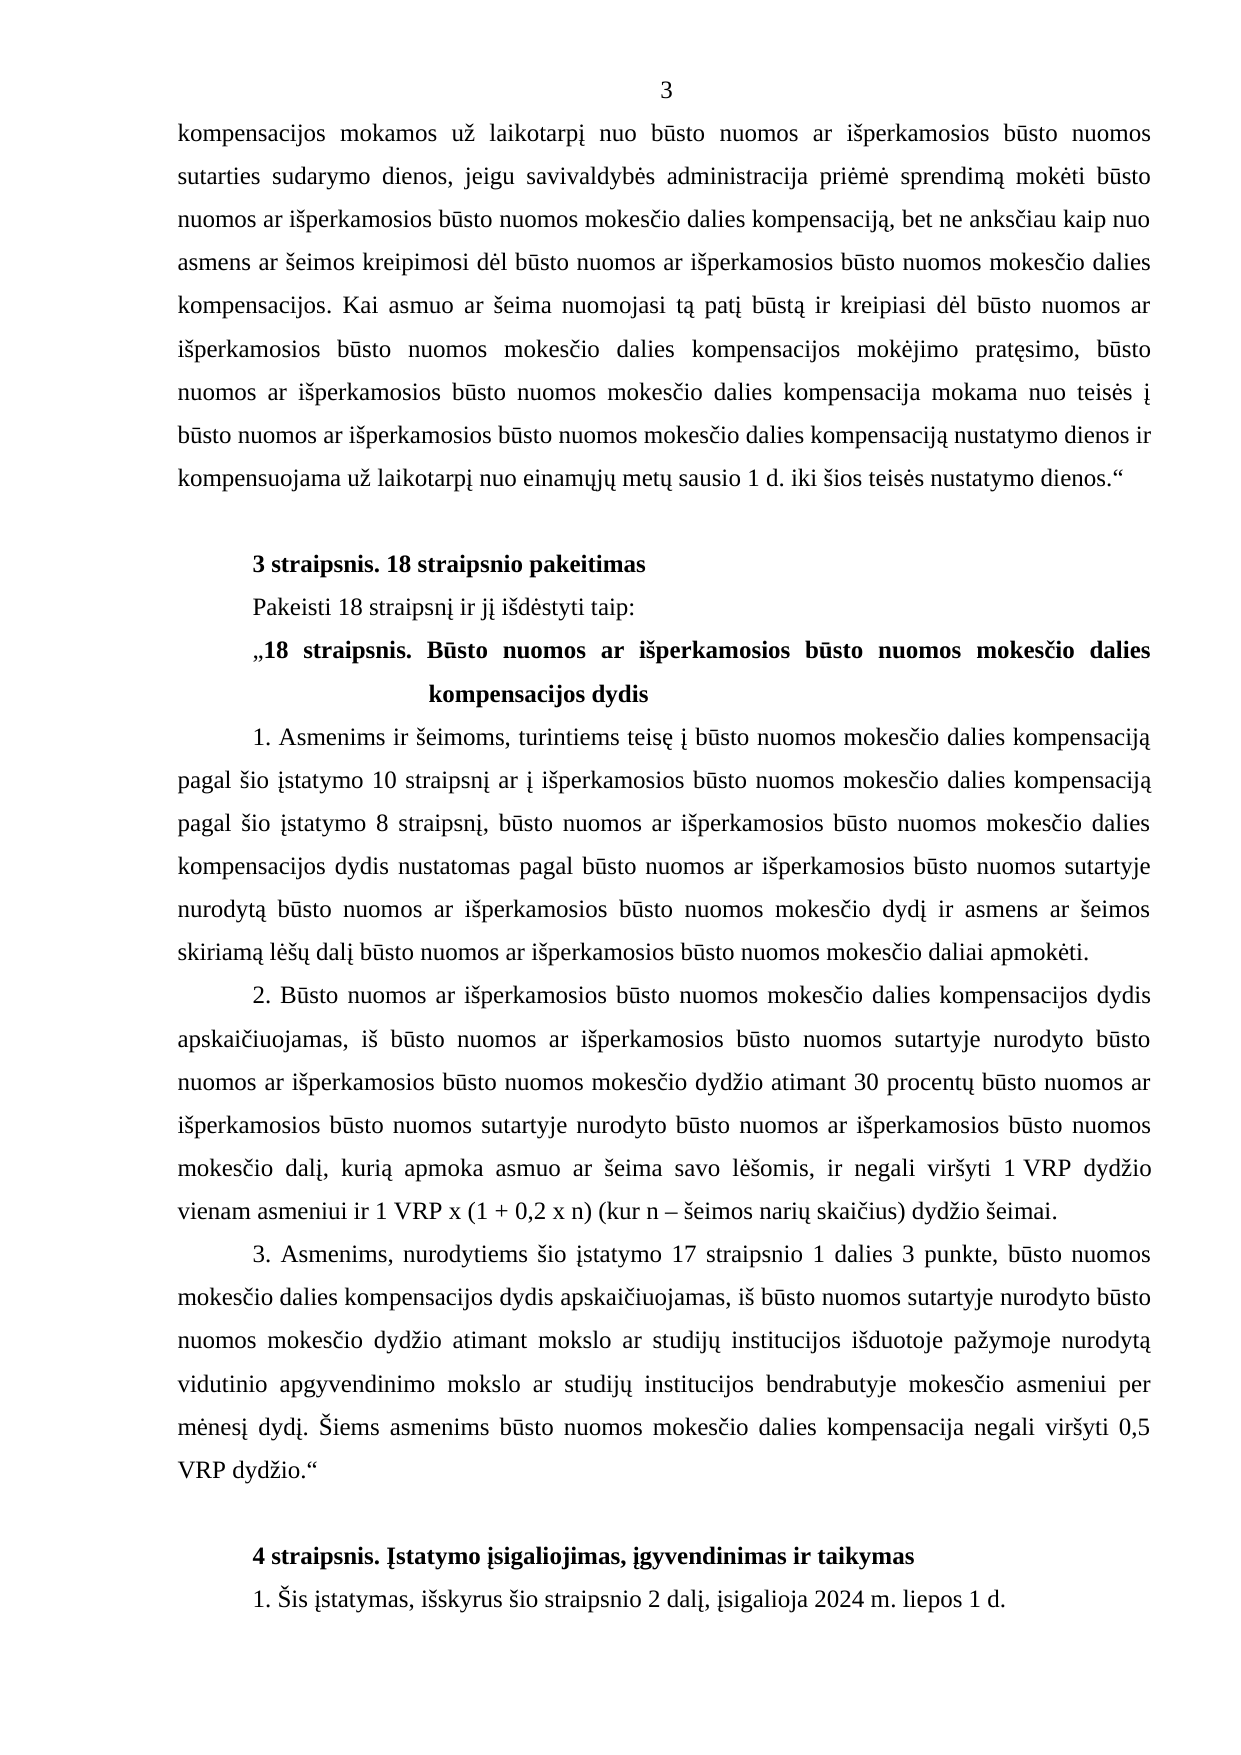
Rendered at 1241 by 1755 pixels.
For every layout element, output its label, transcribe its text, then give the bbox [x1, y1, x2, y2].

text 3 straipsnis. 18 straipsnio pakeitimas [177, 549, 1152, 578]
text 3. Asmenims, nurodytiems šio įstatymo 17 straipsnio 1 dalies 3 punkte, būsto nuomos mokesčio dalies kompensacijos dydis apskaičiuojamas, iš būsto nuomos sutartyje nurodyto būsto nuomos mokesčio dydžio atimant mokslo ar studijų institucijos išduotoje pažymoje nurodytą vidutinio apgyvendinimo mokslo ar studijų institucijos bendrabutyje mokesčio asmeniui per mėnesį dydį. Šiems asmenims būsto nuomos mokesčio dalies kompensacija negali viršyti 0,5 VRP dydžio.“ [177, 1239, 1152, 1484]
text 4 straipsnis. Įstatymo įsigaliojimas, įgyvendinimas ir taikymas [177, 1541, 1152, 1570]
text 2. Būsto nuomos ar išperkamosios būsto nuomos mokesčio dalies kompensacijos dydis apskaičiuojamas, iš būsto nuomos ar išperkamosios būsto nuomos sutartyje nurodyto būsto nuomos ar išperkamosios būsto nuomos mokesčio dydžio atimant 30 procentų būsto nuomos ar išperkamosios būsto nuomos sutartyje nurodyto būsto nuomos ar išperkamosios būsto nuomos mokesčio dalį, kurią apmoka asmuo ar šeima savo lėšomis, ir negali viršyti 1 VRP dydžio vienam asmeniui ir 1 VRP x (1 + 0,2 x n) (kur n – šeimos narių skaičius) dydžio šeimai. [177, 981, 1152, 1225]
text kompensacijos mokamos už laikotarpį nuo būsto nuomos ar išperkamosios būsto nuomos sutarties sudarymo dienos, jeigu savivaldybės administracija priėmė sprendimą mokėti būsto nuomos ar išperkamosios būsto nuomos mokesčio dalies kompensaciją, bet ne anksčiau kaip nuo asmens ar šeimos kreipimosi dėl būsto nuomos ar išperkamosios būsto nuomos mokesčio dalies kompensacijos. Kai asmuo ar šeima nuomojasi tą patį būstą ir kreipiasi dėl būsto nuomos ar išperkamosios būsto nuomos mokesčio dalies kompensacijos mokėjimo pratęsimo, būsto nuomos ar išperkamosios būsto nuomos mokesčio dalies kompensacija mokama nuo teisės į būsto nuomos ar išperkamosios būsto nuomos mokesčio dalies kompensaciją nustatymo dienos ir kompensuojama už laikotarpį nuo einamųjų metų sausio 1 d. iki šios teisės nustatymo dienos.“ [177, 118, 1152, 492]
text „18 straipsnis. Būsto nuomos ar išperkamosios būsto nuomos mokesčio dalies kompensacijos dydis [252, 636, 1152, 707]
text Pakeisti 18 straipsnį ir jį išdėstyti taip: [177, 592, 1152, 621]
text 1. Šis įstatymas, išskyrus šio straipsnio 2 dalį, įsigalioja 2024 m. liepos 1 d. [177, 1584, 1152, 1613]
text 1. Asmenims ir šeimoms, turintiems teisę į būsto nuomos mokesčio dalies kompensaciją pagal šio įstatymo 10 straipsnį ar į išperkamosios būsto nuomos mokesčio dalies kompensaciją pagal šio įstatymo 8 straipsnį, būsto nuomos ar išperkamosios būsto nuomos mokesčio dalies kompensacijos dydis nustatomas pagal būsto nuomos ar išperkamosios būsto nuomos sutartyje nurodytą būsto nuomos ar išperkamosios būsto nuomos mokesčio dydį ir asmens ar šeimos skiriamą lėšų dalį būsto nuomos ar išperkamosios būsto nuomos mokesčio daliai apmokėti. [177, 722, 1152, 966]
